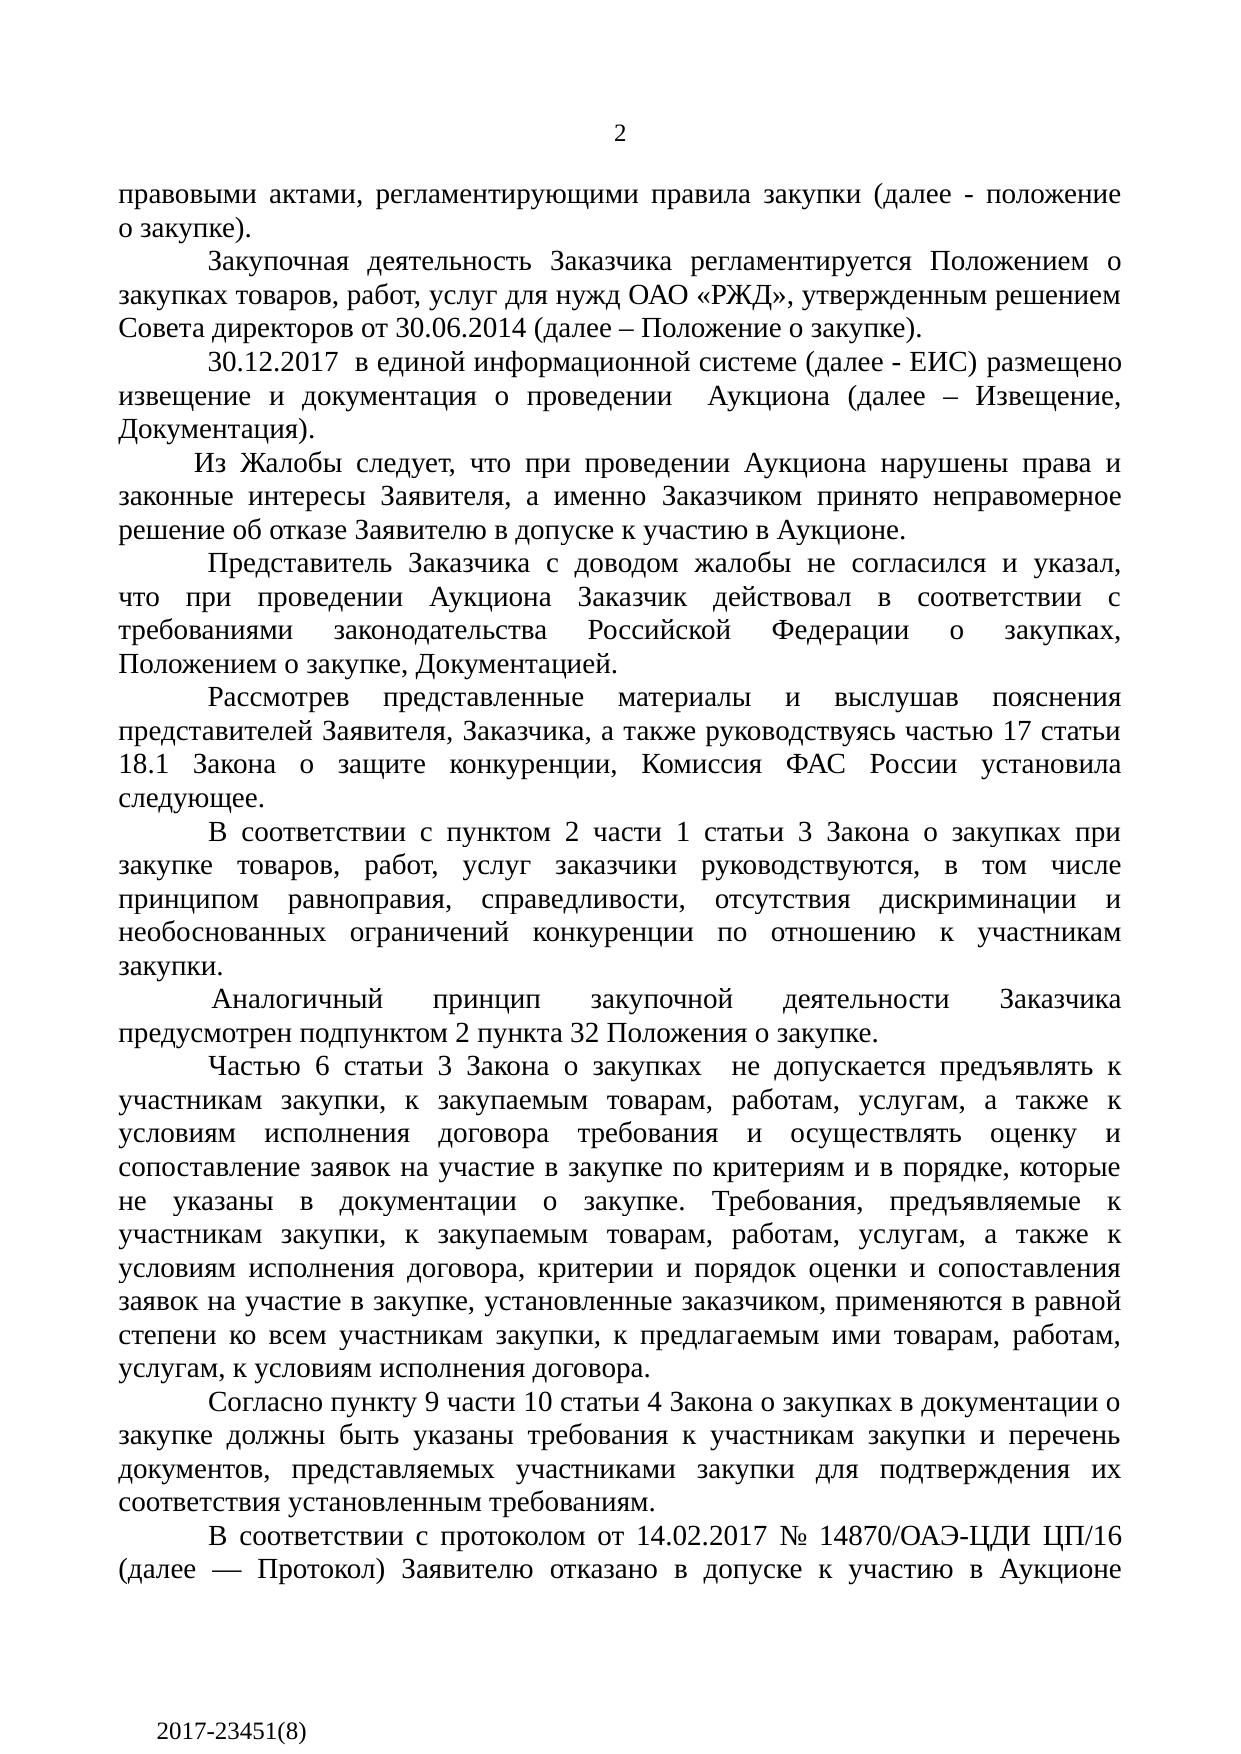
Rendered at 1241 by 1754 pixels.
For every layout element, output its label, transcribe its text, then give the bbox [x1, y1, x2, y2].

text правовыми актами, регламентирующими правила закупки (далее - положение о закупке). [118, 176, 1122, 243]
text Согласно пункту 9 части 10 статьи 4 Закона о закупках в документации о закупке должны быть указаны требования к участникам закупки и перечень документов, представляемых участниками закупки для подтверждения их соответствия установленным требованиям. [118, 1384, 1122, 1518]
text 30.12.2017 в единой информационной системе (далее - ЕИС) размещено извещение и документация о проведении Аукциона (далее – Извещение, Документация). [118, 344, 1122, 445]
text Представитель Заказчика с доводом жалобы не согласился и указал, что при проведении Аукциона Заказчик действовал в соответствии с требованиями законодательства Российской Федерации о закупках, Положением о закупке, Документацией. [118, 545, 1122, 679]
text Из Жалобы следует, что при проведении Аукциона нарушены права и законные интересы Заявителя, а именно Заказчиком принято неправомерное решение об отказе Заявителю в допуске к участию в Аукционе. [118, 445, 1122, 545]
text В соответствии с пунктом 2 части 1 статьи 3 Закона о закупках при закупке товаров, работ, услуг заказчики руководствуются, в том числе принципом равноправия, справедливости, отсутствия дискриминации и необоснованных ограничений конкуренции по отношению к участникам закупки. [118, 814, 1122, 981]
text Частью 6 статьи 3 Закона о закупках не допускается предъявлять к участникам закупки, к закупаемым товарам, работам, услугам, а также к условиям исполнения договора требования и осуществлять оценку и сопоставление заявок на участие в закупке по критериям и в порядке, которые не указаны в документации о закупке. Требования, предъявляемые к участникам закупки, к закупаемым товарам, работам, услугам, а также к условиям исполнения договора, критерии и порядок оценки и сопоставления заявок на участие в закупке, установленные заказчиком, применяются в равной степени ко всем участникам закупки, к предлагаемым ими товарам, работам, услугам, к условиям исполнения договора. [118, 1048, 1122, 1384]
text Рассмотрев представленные материалы и выслушав пояснения представителей Заявителя, Заказчика, а также руководствуясь частью 17 статьи 18.1 Закона о защите конкуренции, Комиссия ФАС России установила следующее. [118, 679, 1122, 814]
text Аналогичный принцип закупочной деятельности Заказчика предусмотрен подпунктом 2 пункта 32 Положения о закупке. [118, 981, 1122, 1048]
text В соответствии с протоколом от 14.02.2017 № 14870/ОАЭ-ЦДИ ЦП/16 (далее — Протокол) Заявителю отказано в допуске к участию в Аукционе [118, 1518, 1122, 1585]
text Закупочная деятельность Заказчика регламентируется Положением о закупках товаров, работ, услуг для нужд ОАО «РЖД», утвержденным решением Совета директоров от 30.06.2014 (далее – Положение о закупке). [118, 243, 1122, 344]
